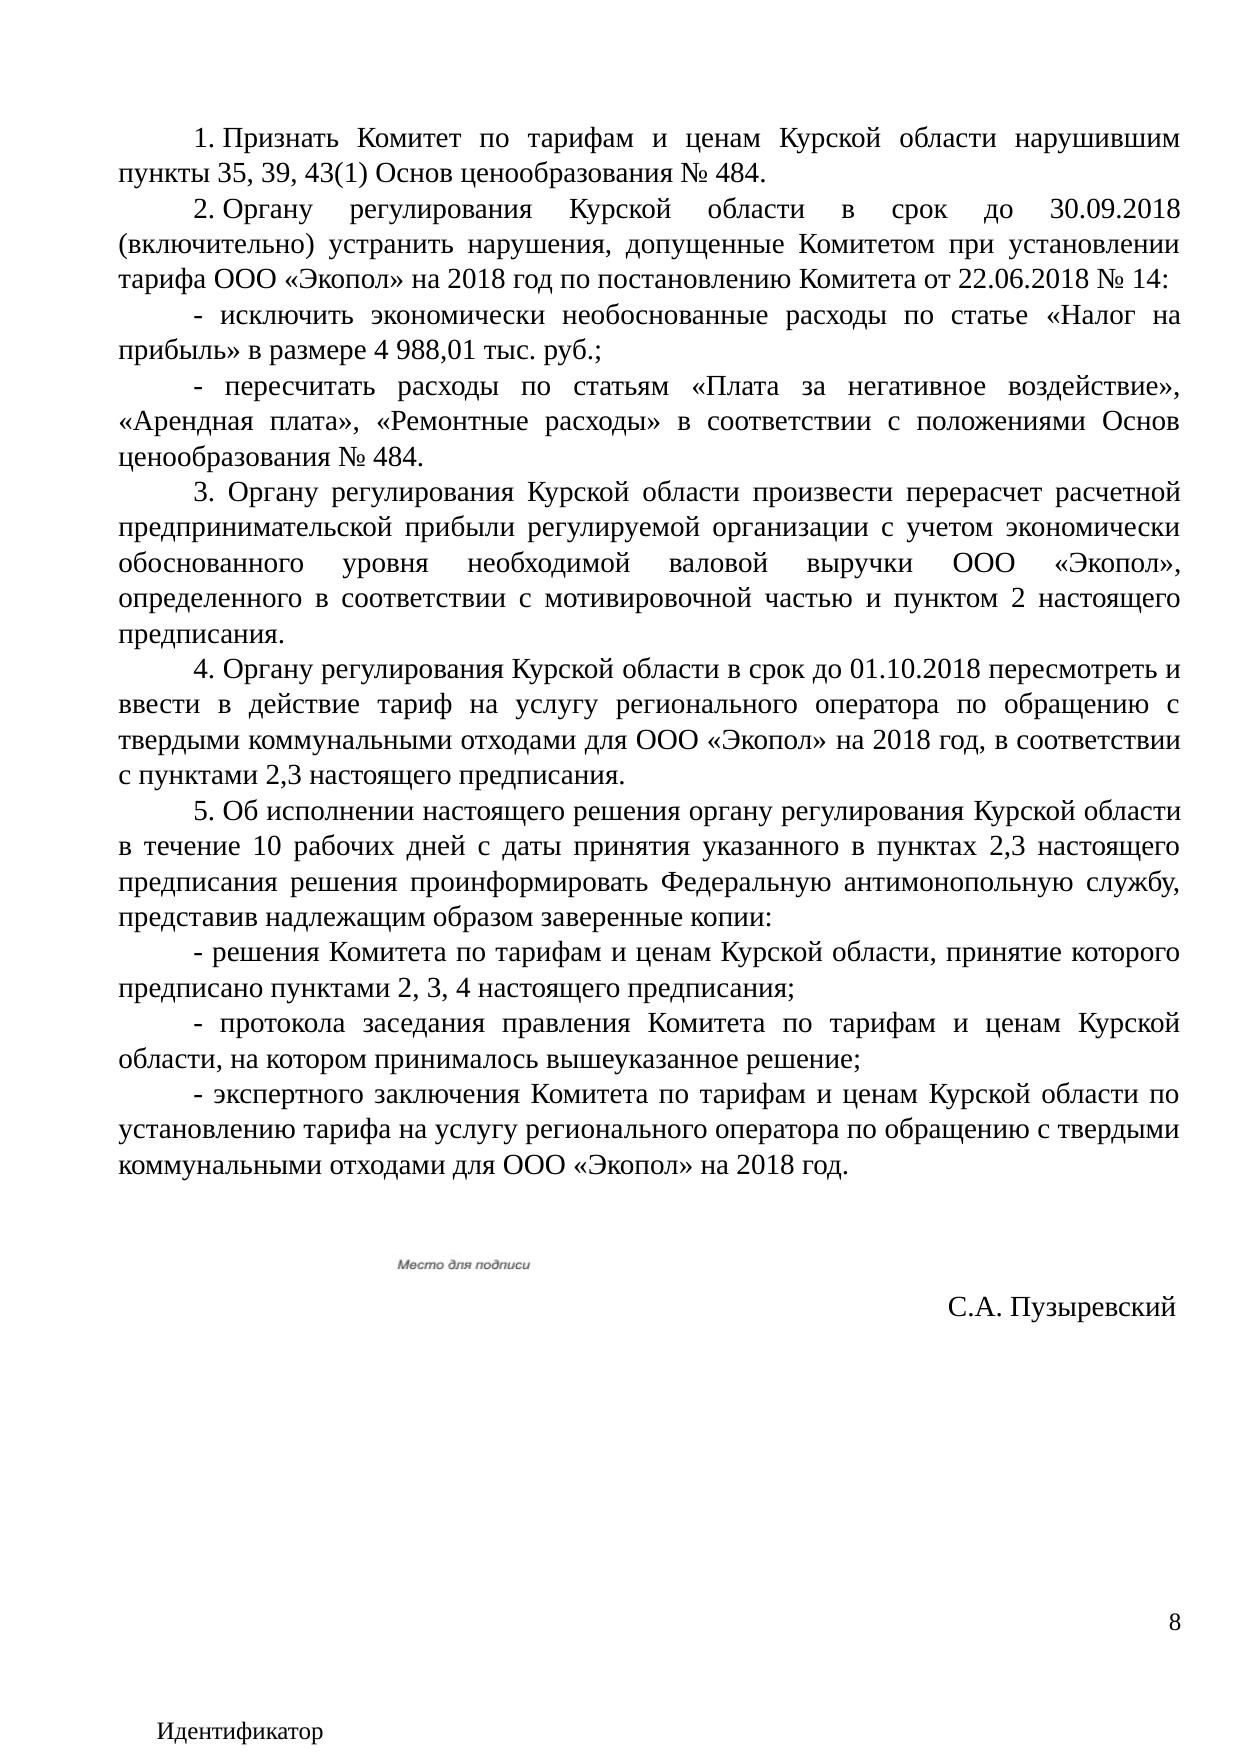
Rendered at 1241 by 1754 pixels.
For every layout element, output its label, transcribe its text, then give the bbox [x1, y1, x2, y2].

text 3. Органу регулирования Курской области произвести перерасчет расчетной предпринимательской прибыли регулируемой организации с учетом экономически обоснованного уровня необходимой валовой выручки ООО «Экопол», определенного в соответствии с мотивировочной частью и пунктом 2 настоящего предписания. [118, 472, 1181, 649]
text 1. Признать Комитет по тарифам и ценам Курской области нарушившим пункты 35, 39, 43(1) Основ ценообразования № 484. [118, 118, 1181, 189]
table_header [118, 1216, 352, 1481]
text - протокола заседания правления Комитета по тарифам и ценам Курской области, на котором принималось вышеуказанное решение; [118, 1003, 1181, 1074]
text 4. Органу регулирования Курской области в срок до 01.10.2018 пересмотреть и ввести в действие тариф на услугу регионального оператора по обращению с твердыми коммунальными отходами для ООО «Экопол» на 2018 год, в соответствии с пунктами 2,3 настоящего предписания. [118, 649, 1181, 791]
picture [364, 1228, 553, 1308]
text - исключить экономически необоснованные расходы по статье «Налог на прибыль» в размере 4 988,01 тыс. руб.; [118, 295, 1181, 366]
text - решения Комитета по тарифам и ценам Курской области, принятие которого предписано пунктами 2, 3, 4 настоящего предписания; [118, 933, 1181, 1003]
text 5. Об исполнении настоящего решения органу регулирования Курской области в течение 10 рабочих дней с даты принятия указанного в пунктах 2,3 настоящего предписания решения проинформировать Федеральную антимонопольную службу, представив надлежащим образом заверенные копии: [118, 791, 1181, 933]
table_header С.А. Пузыревский [832, 1216, 1182, 1481]
table_header [353, 1216, 832, 1307]
text - пересчитать расходы по статьям «Плата за негативное воздействие», «Арендная плата», «Ремонтные расходы» в соответствии с положениями Основ ценообразования № 484. [118, 366, 1181, 472]
table_header [353, 1308, 832, 1481]
text 2. Органу регулирования Курской области в срок до 30.09.2018 (включительно) устранить нарушения, допущенные Комитетом при установлении тарифа ООО «Экопол» на 2018 год по постановлению Комитета от 22.06.2018 № 14: [118, 189, 1181, 295]
text - экспертного заключения Комитета по тарифам и ценам Курской области по установлению тарифа на услугу регионального оператора по обращению с твердыми коммунальными отходами для ООО «Экопол» на 2018 год. [118, 1074, 1181, 1181]
